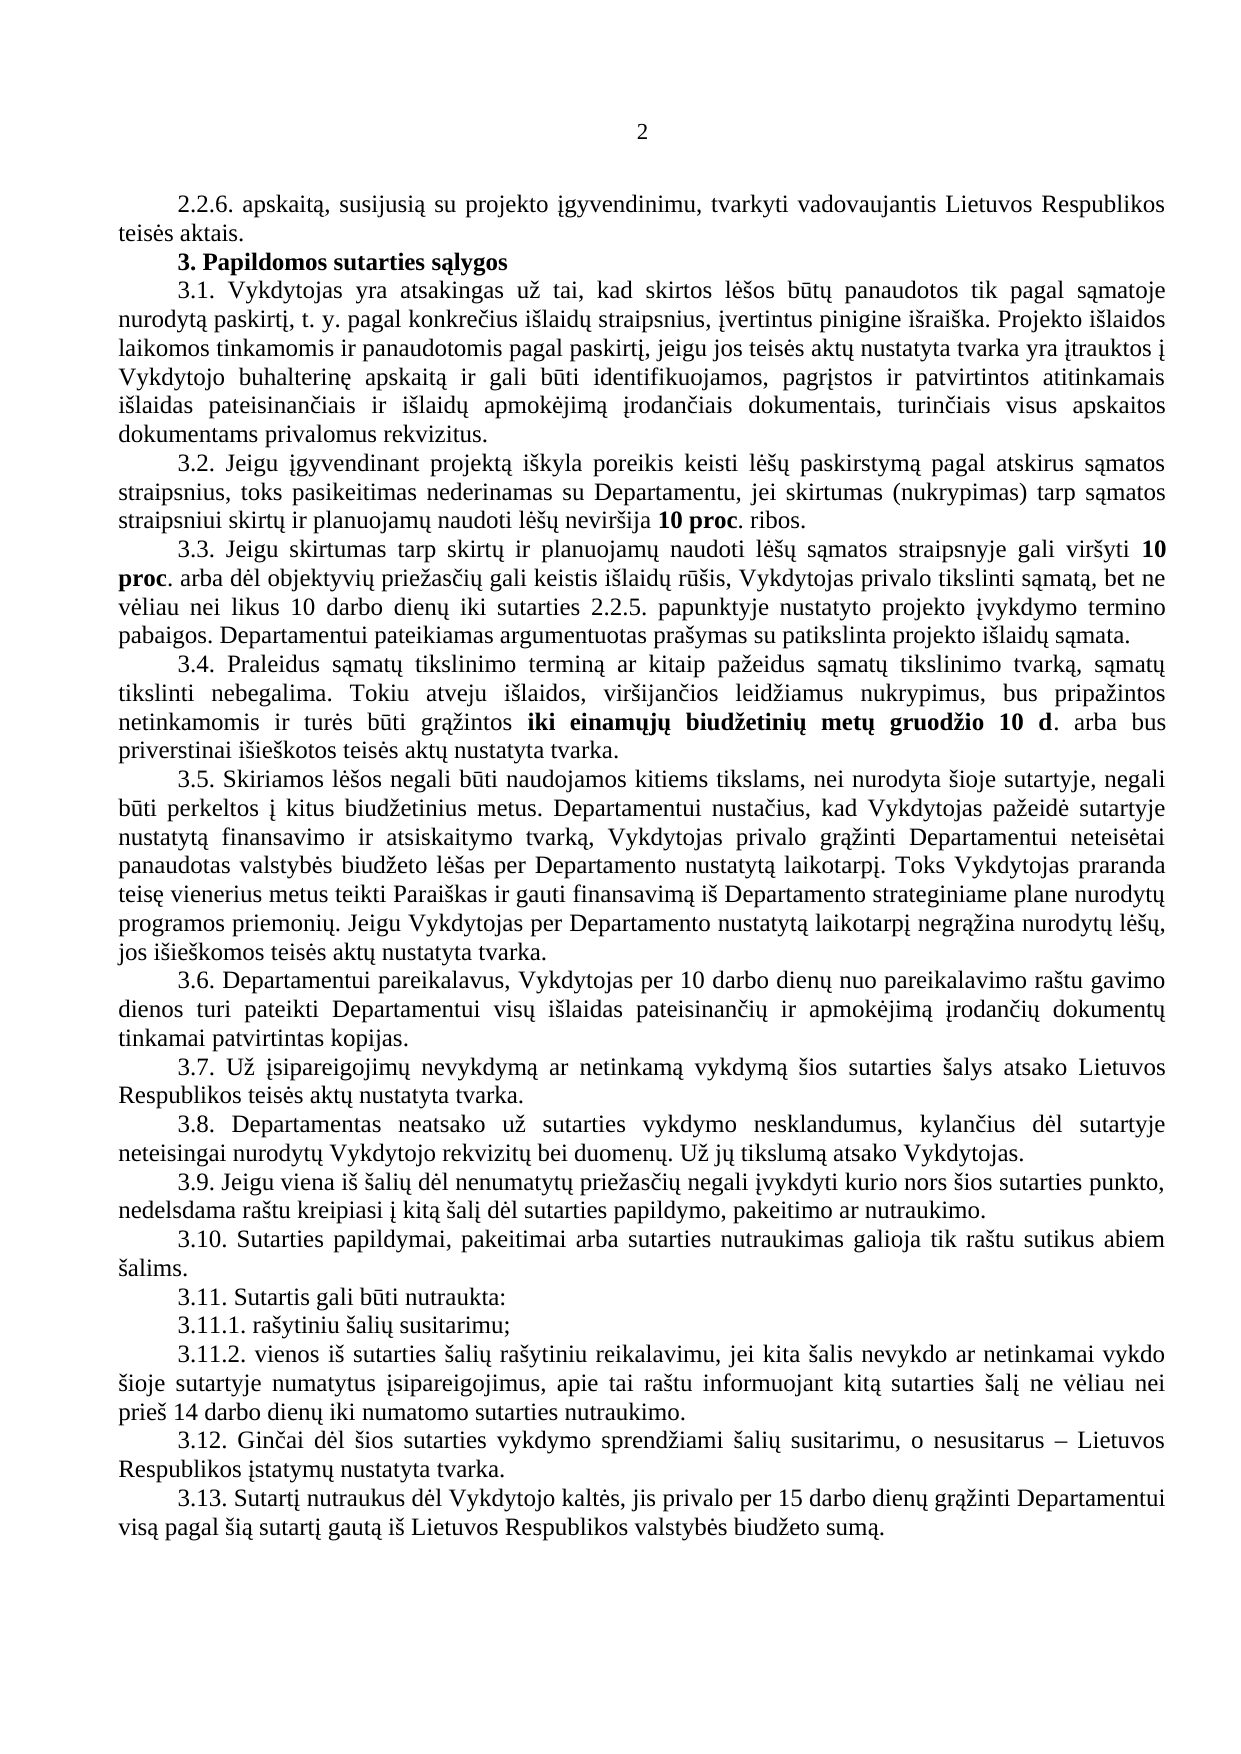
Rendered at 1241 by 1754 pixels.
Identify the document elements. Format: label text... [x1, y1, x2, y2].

text 3.5. Skiriamos lėšos negali būti naudojamos kitiems tikslams, nei nurodyta šioje sutartyje, negali būti perkeltos į kitus biudžetinius metus. Departamentui nustačius, kad Vykdytojas pažeidė sutartyje nustatytą finansavimo ir atsiskaitymo tvarką, Vykdytojas privalo grąžinti Departamentui neteisėtai panaudotas valstybės biudžeto lėšas per Departamento nustatytą laikotarpį. Toks Vykdytojas praranda teisę vienerius metus teikti Paraiškas ir gauti finansavimą iš Departamento strateginiame plane nurodytų programos priemonių. Jeigu Vykdytojas per Departamento nustatytą laikotarpį negrąžina nurodytų lėšų, jos išieškomos teisės aktų nustatyta tvarka. [118, 764, 1166, 966]
text 3.13. Sutartį nutraukus dėl Vykdytojo kaltės, jis privalo per 15 darbo dienų grąžinti Departamentui visą pagal šią sutartį gautą iš Lietuvos Respublikos valstybės biudžeto sumą. [118, 1483, 1166, 1541]
text 3.12. Ginčai dėl šios sutarties vykdymo sprendžiami šalių susitarimu, o nesusitarus – Lietuvos Respublikos įstatymų nustatyta tvarka. [118, 1426, 1166, 1483]
text 3.7. Už įsipareigojimų nevykdymą ar netinkamą vykdymą šios sutarties šalys atsako Lietuvos Respublikos teisės aktų nustatyta tvarka. [118, 1052, 1166, 1109]
text 3.11.1. rašytiniu šalių susitarimu; [118, 1311, 1166, 1339]
text 3.6. Departamentui pareikalavus, Vykdytojas per 10 darbo dienų nuo pareikalavimo raštu gavimo dienos turi pateikti Departamentui visų išlaidas pateisinančių ir apmokėjimą įrodančių dokumentų tinkamai patvirtintas kopijas. [118, 966, 1166, 1052]
text 3.11.2. vienos iš sutarties šalių rašytiniu reikalavimu, jei kita šalis nevykdo ar netinkamai vykdo šioje sutartyje numatytus įsipareigojimus, apie tai raštu informuojant kitą sutarties šalį ne vėliau nei prieš 14 darbo dienų iki numatomo sutarties nutraukimo. [118, 1339, 1166, 1426]
text 2.2.6. apskaitą, susijusią su projekto įgyvendinimu, tvarkyti vadovaujantis Lietuvos Respublikos teisės aktais. [118, 189, 1166, 247]
text 3.1. Vykdytojas yra atsakingas už tai, kad skirtos lėšos būtų panaudotos tik pagal sąmatoje nurodytą paskirtį, t. y. pagal konkrečius išlaidų straipsnius, įvertintus pinigine išraiška. Projekto išlaidos laikomos tinkamomis ir panaudotomis pagal paskirtį, jeigu jos teisės aktų nustatyta tvarka yra įtrauktos į Vykdytojo buhalterinę apskaitą ir gali būti identifikuojamos, pagrįstos ir patvirtintos atitinkamais išlaidas pateisinančiais ir išlaidų apmokėjimą įrodančiais dokumentais, turinčiais visus apskaitos dokumentams privalomus rekvizitus. [118, 276, 1166, 448]
text 3.2. Jeigu įgyvendinant projektą iškyla poreikis keisti lėšų paskirstymą pagal atskirus sąmatos straipsnius, toks pasikeitimas nederinamas su Departamentu, jei skirtumas (nukrypimas) tarp sąmatos straipsniui skirtų ir planuojamų naudoti lėšų neviršija 10 proc. ribos. [118, 448, 1166, 534]
text 3. Papildomos sutarties sąlygos [118, 247, 1166, 276]
text 3.3. Jeigu skirtumas tarp skirtų ir planuojamų naudoti lėšų sąmatos straipsnyje gali viršyti 10 proc. arba dėl objektyvių priežasčių gali keistis išlaidų rūšis, Vykdytojas privalo tikslinti sąmatą, bet ne vėliau nei likus 10 darbo dienų iki sutarties 2.2.5. papunktyje nustatyto projekto įvykdymo termino pabaigos. Departamentui pateikiamas argumentuotas prašymas su patikslinta projekto išlaidų sąmata. [118, 534, 1166, 649]
text 3.11. Sutartis gali būti nutraukta: [118, 1282, 1166, 1311]
text 3.10. Sutarties papildymai, pakeitimai arba sutarties nutraukimas galioja tik raštu sutikus abiem šalims. [118, 1224, 1166, 1282]
text 3.4. Praleidus sąmatų tikslinimo terminą ar kitaip pažeidus sąmatų tikslinimo tvarką, sąmatų tikslinti nebegalima. Tokiu atveju išlaidos, viršijančios leidžiamus nukrypimus, bus pripažintos netinkamomis ir turės būti grąžintos iki einamųjų biudžetinių metų gruodžio 10 d. arba bus priverstinai išieškotos teisės aktų nustatyta tvarka. [118, 649, 1166, 764]
text 3.8. Departamentas neatsako už sutarties vykdymo nesklandumus, kylančius dėl sutartyje neteisingai nurodytų Vykdytojo rekvizitų bei duomenų. Už jų tikslumą atsako Vykdytojas. [118, 1109, 1166, 1167]
text 3.9. Jeigu viena iš šalių dėl nenumatytų priežasčių negali įvykdyti kurio nors šios sutarties punkto, nedelsdama raštu kreipiasi į kitą šalį dėl sutarties papildymo, pakeitimo ar nutraukimo. [118, 1167, 1166, 1224]
